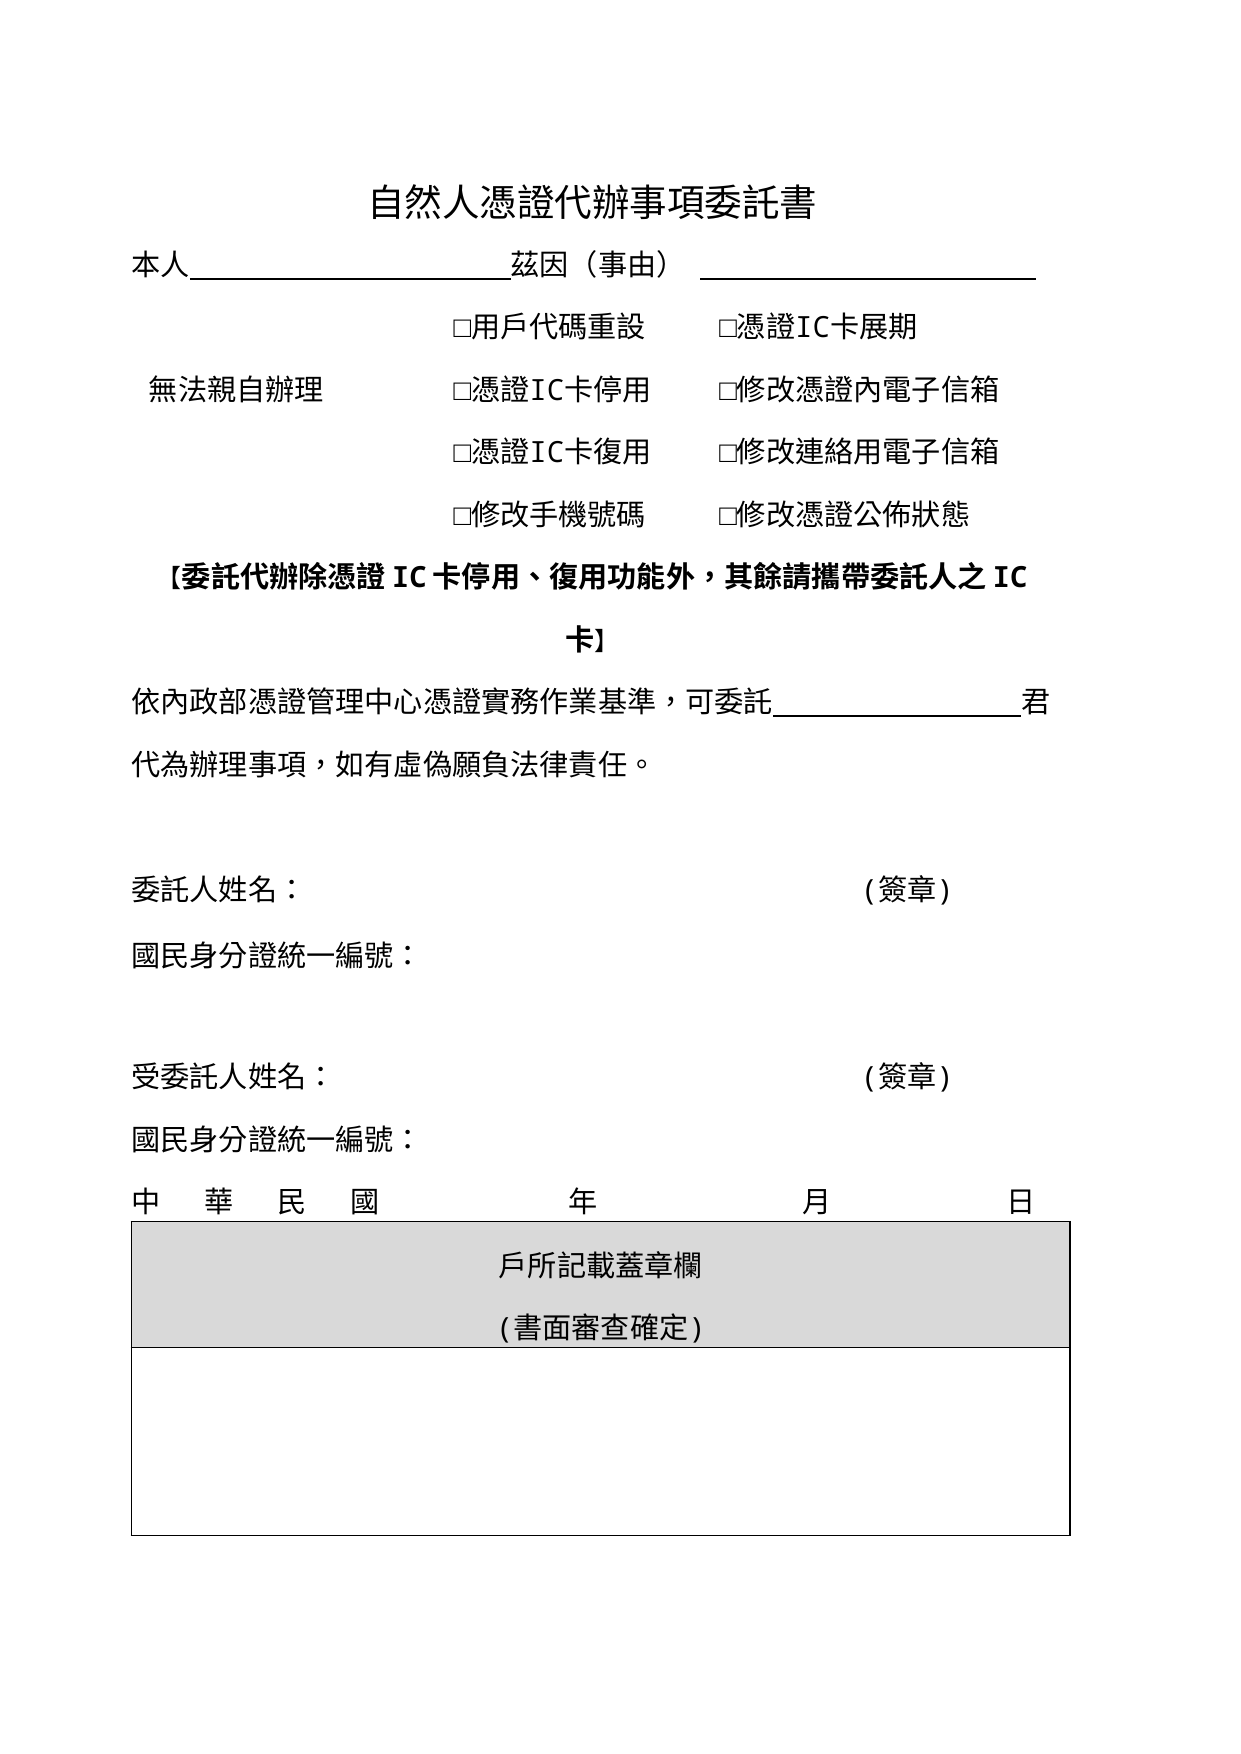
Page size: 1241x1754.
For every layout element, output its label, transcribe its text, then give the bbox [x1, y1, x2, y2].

text 受委託人姓名： (簽章) [131, 1033, 1053, 1096]
table_header □憑證IC卡展期 [708, 283, 1053, 346]
table_cell □修改手機號碼 [442, 471, 708, 533]
table_cell □修改憑證內電子信箱 [708, 346, 1053, 408]
table_header □用戶代碼重設 [442, 283, 708, 346]
table_cell □修改憑證公佈狀態 [708, 471, 1053, 533]
table_header 戶所記載蓋章欄 (書面審查確定) [132, 1222, 1069, 1347]
table_cell □憑證IC卡復用 [442, 408, 708, 471]
text 自然人憑證代辦事項委託書 [131, 158, 1053, 221]
table_cell □憑證IC卡停用 [442, 346, 708, 408]
text 國民身分證統一編號： [131, 1096, 1053, 1158]
table_header [103, 283, 442, 346]
table_cell 無法親自辦理 [103, 346, 442, 408]
table_cell [132, 1348, 1069, 1535]
table_cell □修改連絡用電子信箱 [708, 408, 1053, 471]
text 本人 茲因（事由） [131, 221, 1053, 283]
text 委託人姓名： (簽章) [131, 846, 1053, 908]
table_cell [103, 471, 442, 533]
text 國民身分證統一編號： [131, 908, 1053, 971]
text 【委託代辦除憑證IC卡停用、復用功能外，其餘請攜帶委託人之IC卡】 [131, 533, 1053, 658]
text 依內政部憑證管理中心憑證實務作業基準，可委託 君 代為辦理事項，如有虛偽願負法律責任。 [131, 658, 1053, 783]
table_cell [103, 408, 442, 471]
text 中 華 民 國 年 月 日 [131, 1158, 1053, 1221]
